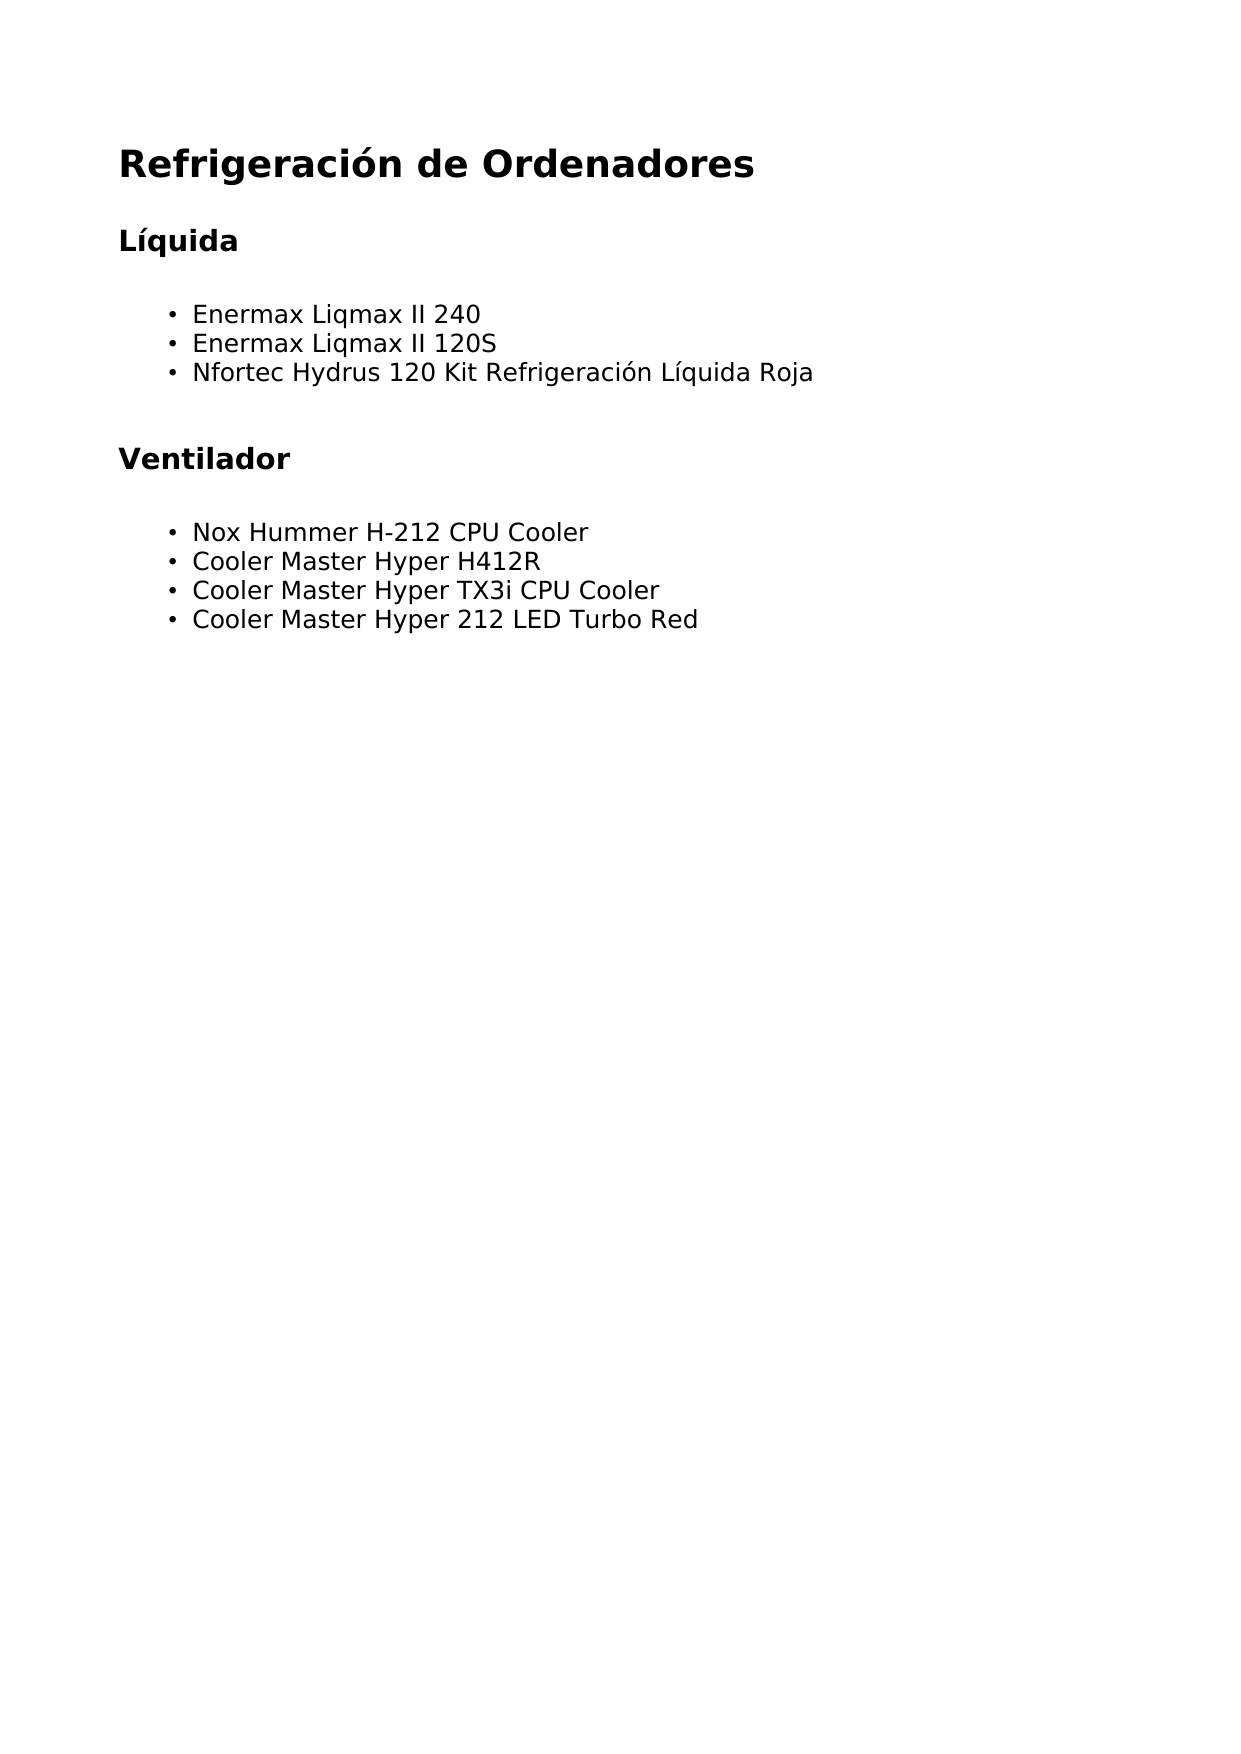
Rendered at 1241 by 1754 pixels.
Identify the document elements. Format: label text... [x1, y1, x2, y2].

list Nfortec Hydrus 120 Kit Refrigeración Líquida Roja [177, 358, 1122, 388]
subtitle Refrigeración de Ordenadores [118, 143, 1122, 187]
list Cooler Master Hyper H412R [177, 547, 1122, 576]
list Enermax Liqmax II 120S [177, 329, 1122, 358]
list Nox Hummer H-212 CPU Cooler [177, 518, 1122, 547]
list Cooler Master Hyper TX3i CPU Cooler [177, 576, 1122, 606]
subtitle Líquida [118, 224, 1122, 258]
list Cooler Master Hyper 212 LED Turbo Red [177, 606, 1122, 635]
subtitle Ventilador [118, 442, 1122, 476]
list Enermax Liqmax II 240 [177, 300, 1122, 329]
